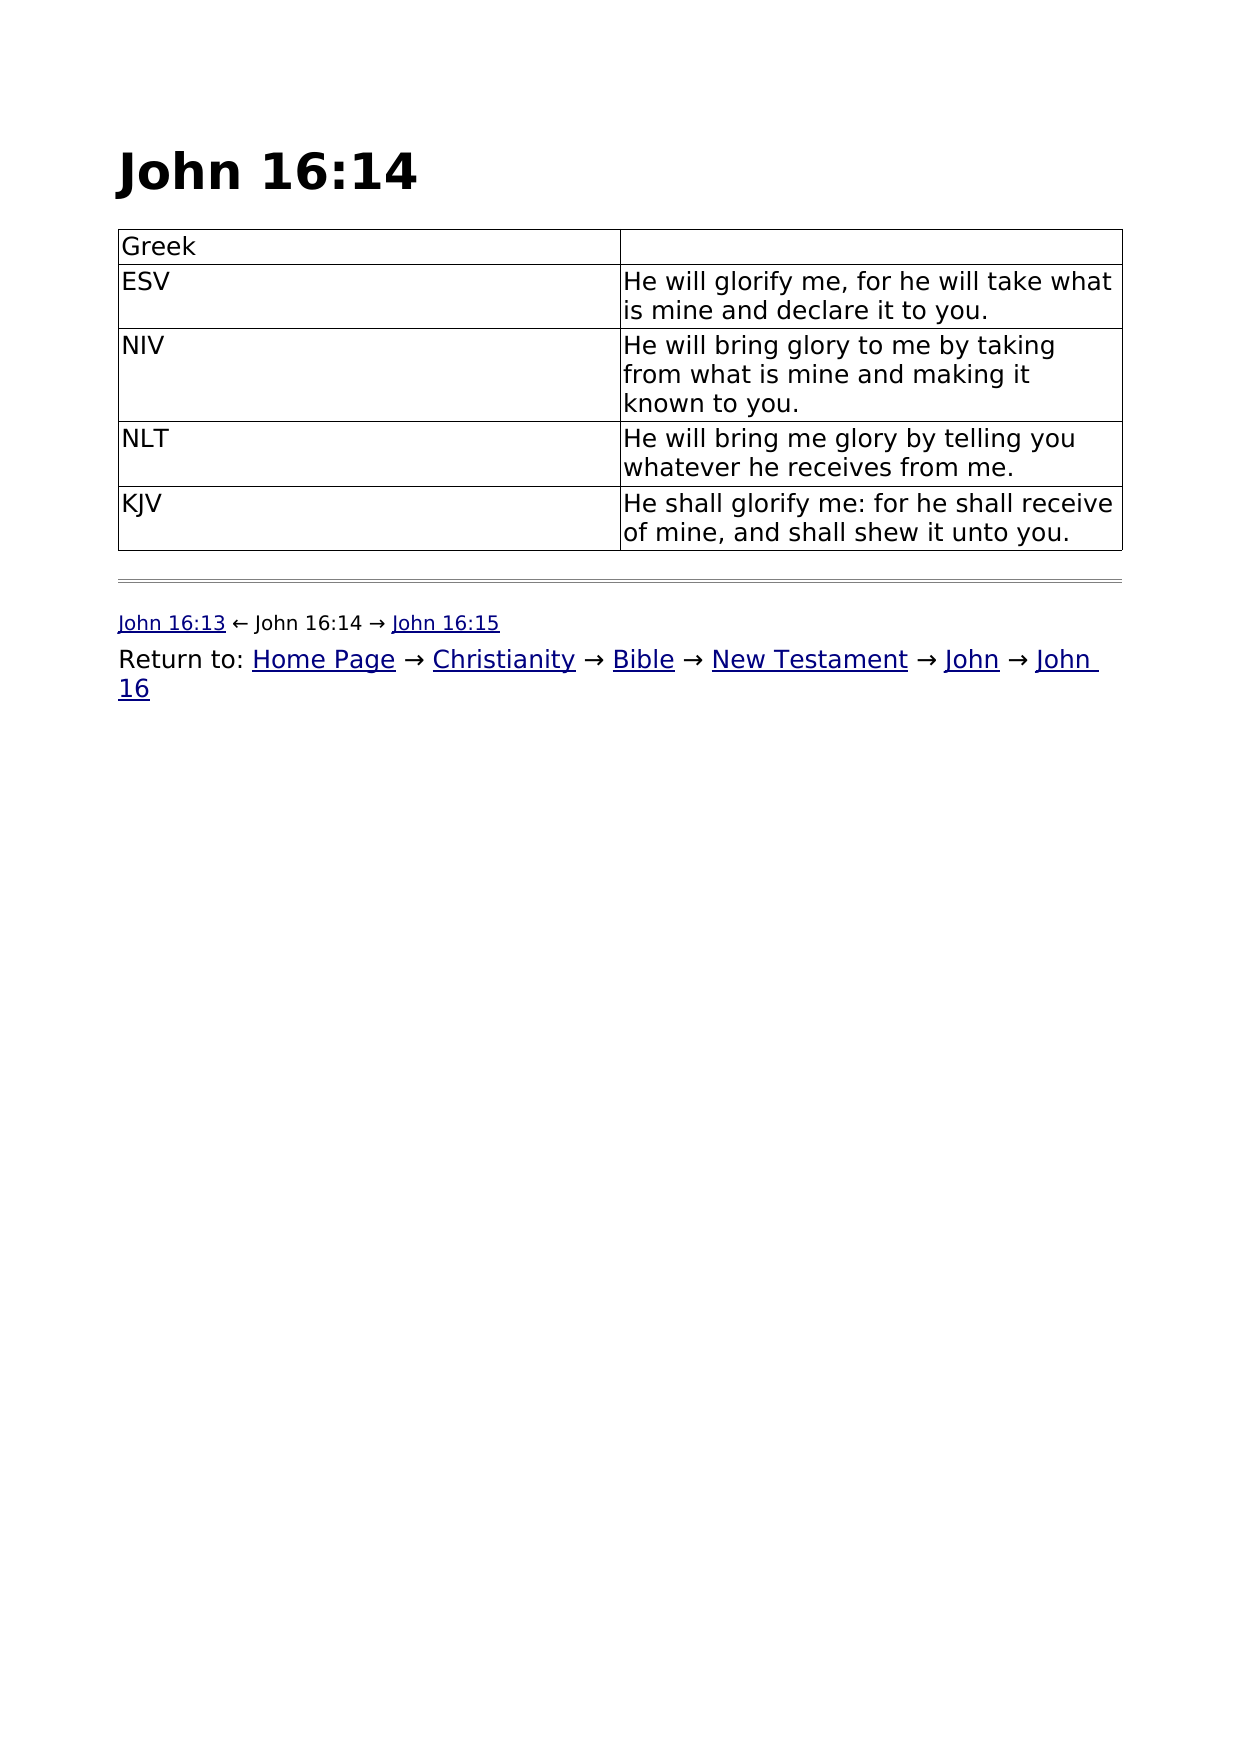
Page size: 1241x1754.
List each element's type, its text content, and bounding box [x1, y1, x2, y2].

text Return to: Home Page → Christianity → Bible → New Testament → John → John 16 [118, 645, 1122, 704]
table_cell NLT [119, 422, 620, 486]
table_cell He will bring me glory by telling you whatever he receives from me. [621, 422, 1122, 486]
table_header [621, 230, 1122, 264]
table_header Greek [119, 230, 620, 264]
table_cell ESV [119, 265, 620, 328]
table_cell NIV [119, 329, 620, 421]
table_cell He shall glorify me: for he shall receive of mine, and shall shew it unto you. [621, 487, 1122, 550]
table_cell He will glorify me, for he will take what is mine and declare it to you. [621, 265, 1122, 328]
table_cell KJV [119, 487, 620, 550]
subtitle John 16:14 [118, 143, 1122, 201]
text John 16:13 ← John 16:14 → John 16:15 [118, 611, 1122, 645]
table_cell He will bring glory to me by taking from what is mine and making it known to you. [621, 329, 1122, 421]
